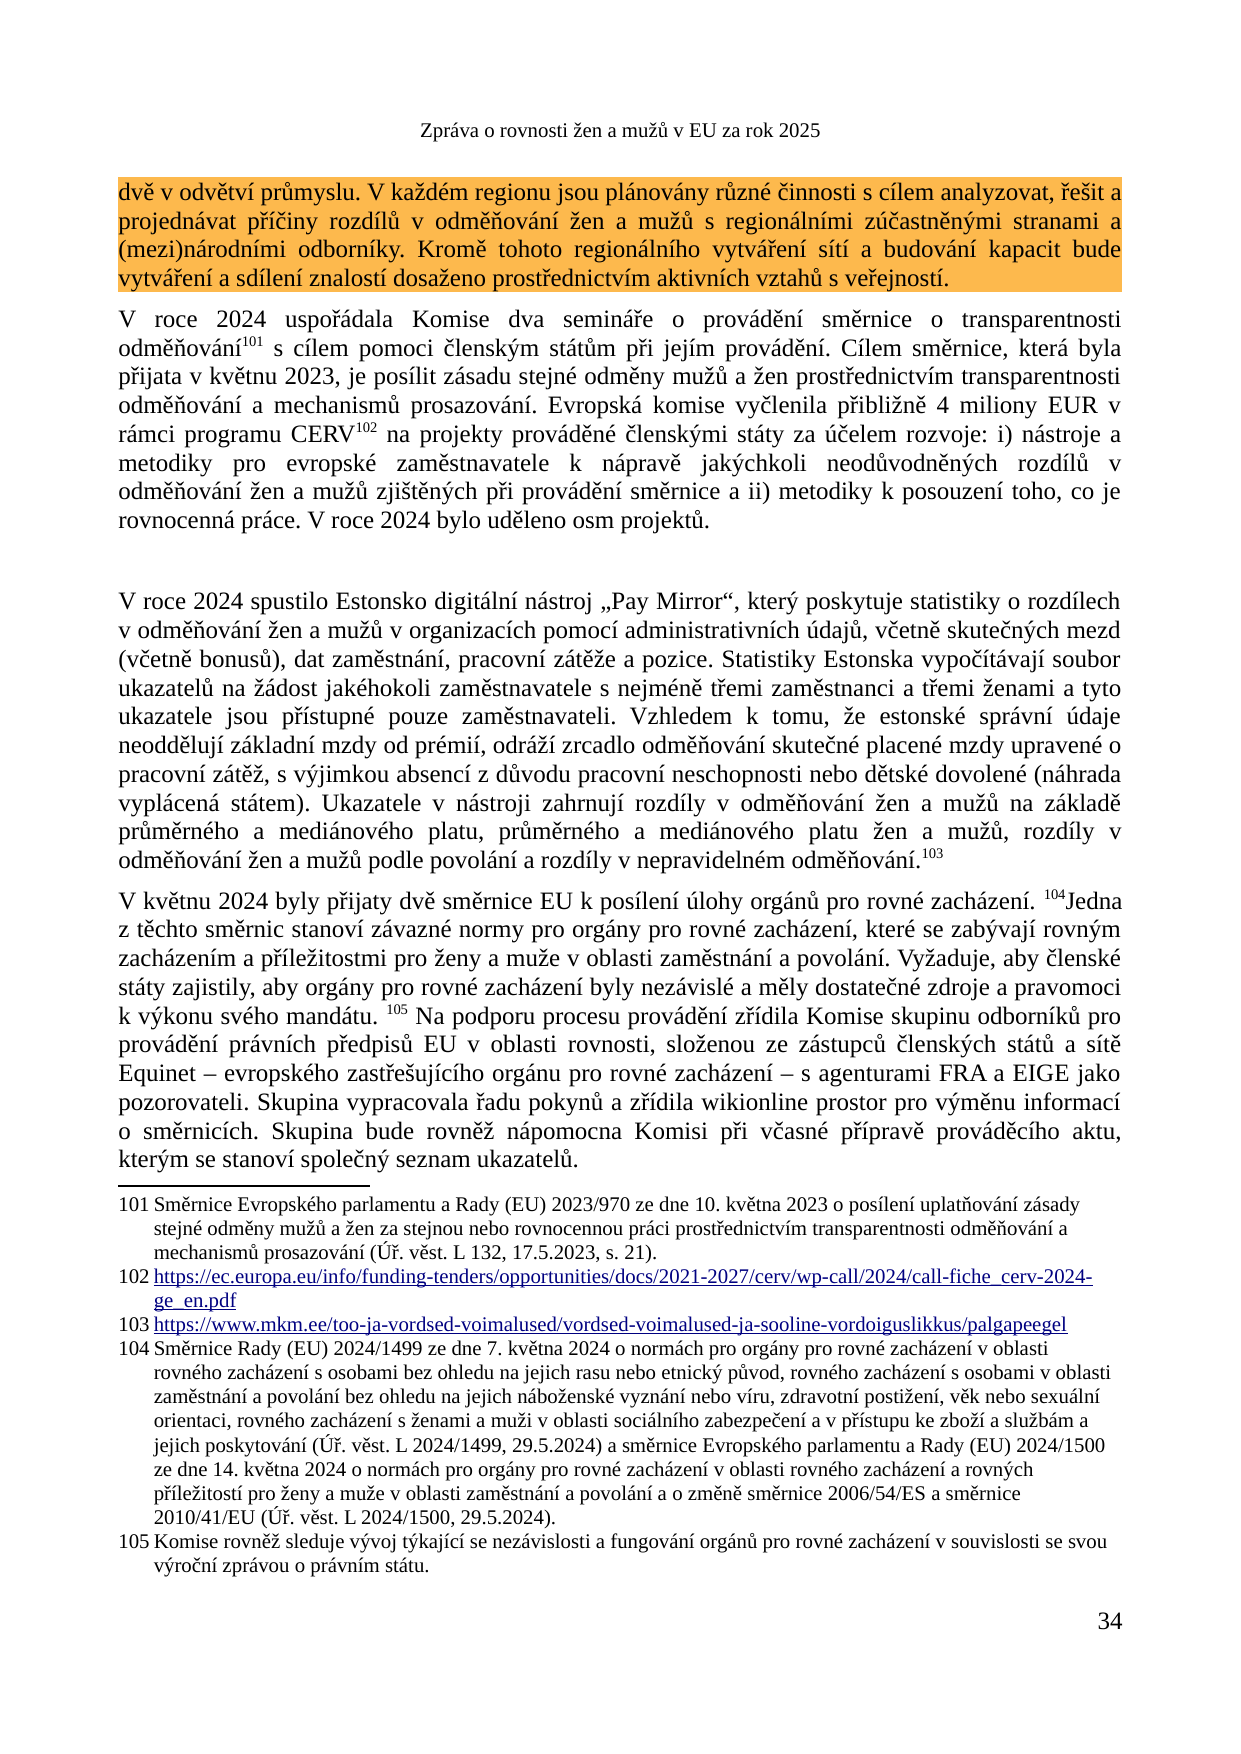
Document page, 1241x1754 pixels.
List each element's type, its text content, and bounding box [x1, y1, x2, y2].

text Směrnice Evropského parlamentu a Rady (EU) 2023/970 ze dne 10. května 2023 o posílení uplatňování zásady stejné odměny mužů a žen za stejnou nebo rovnocennou práci prostřednictvím transparentnosti odměňování a mechanismů prosazování (Úř. věst. L 132, 17.5.2023, s. 21). [118, 1192, 1122, 1264]
text Komise rovněž sleduje vývoj týkající se nezávislosti a fungování orgánů pro rovné zacházení v souvislosti se svou výroční zprávou o právním státu. [118, 1529, 1122, 1577]
text Směrnice Rady (EU) 2024/1499 ze dne 7. května 2024 o normách pro orgány pro rovné zacházení v oblasti rovného zacházení s osobami bez ohledu na jejich rasu nebo etnický původ, rovného zacházení s osobami v oblasti zaměstnání a povolání bez ohledu na jejich náboženské vyznání nebo víru, zdravotní postižení, věk nebo sexuální orientaci, rovného zacházení s ženami a muži v oblasti sociálního zabezpečení a v přístupu ke zboží a službám a jejich poskytování (Úř. věst. L 2024/1499, 29.5.2024) a směrnice Evropského parlamentu a Rady (EU) 2024/1500 ze dne 14. května 2024 o normách pro orgány pro rovné zacházení v oblasti rovného zacházení a rovných příležitostí pro ženy a muže v oblasti zaměstnání a povolání a o změně směrnice 2006/54/ES a směrnice 2010/41/EU (Úř. věst. L 2024/1500, 29.5.2024). [118, 1336, 1122, 1529]
text https://www.mkm.ee/too-ja-vordsed-voimalused/vordsed-voimalused-ja-sooline-vordoiguslikkus/palgapeegel [118, 1312, 1122, 1336]
text dvě v odvětví průmyslu. V každém regionu jsou plánovány různé činnosti s cílem analyzovat, řešit a projednávat příčiny rozdílů v odměňování žen a mužů s regionálními zúčastněnými stranami a (mezi)národními odborníky. Kromě tohoto regionálního vytváření sítí a budování kapacit bude vytváření a sdílení znalostí dosaženo prostřednictvím aktivních vztahů s veřejností. [118, 177, 1122, 292]
text V roce 2024 spustilo Estonsko digitální nástroj „Pay Mirror“, který poskytuje statistiky o rozdílech v odměňování žen a mužů v organizacích pomocí administrativních údajů, včetně skutečných mezd (včetně bonusů), dat zaměstnání, pracovní zátěže a pozice. Statistiky Estonska vypočítávají soubor ukazatelů na žádost jakéhokoli zaměstnavatele s nejméně třemi zaměstnanci a třemi ženami a tyto ukazatele jsou přístupné pouze zaměstnavateli. Vzhledem k tomu, že estonské správní údaje neoddělují základní mzdy od prémií, odráží zrcadlo odměňování skutečné placené mzdy upravené o pracovní zátěž, s výjimkou absencí z důvodu pracovní neschopnosti nebo dětské dovolené (náhrada vyplácená státem). Ukazatele v nástroji zahrnují rozdíly v odměňování žen a mužů na základě průměrného a mediánového platu, průměrného a mediánového platu žen a mužů, rozdíly v odměňování žen a mužů podle povolání a rozdíly v nepravidelném odměňování. [118, 586, 1122, 874]
text V roce 2024 uspořádala Komise dva semináře o provádění směrnice o transparentnosti odměňování s cílem pomoci členským státům při jejím provádění. Cílem směrnice, která byla přijata v květnu 2023, je posílit zásadu stejné odměny mužů a žen prostřednictvím transparentnosti odměňování a mechanismů prosazování. Evropská komise vyčlenila přibližně 4 miliony EUR v rámci programu CERV na projekty prováděné členskými státy za účelem rozvoje: i) nástroje a metodiky pro evropské zaměstnavatele k nápravě jakýchkoli neodůvodněných rozdílů v odměňování žen a mužů zjištěných při provádění směrnice a ii) metodiky k posouzení toho, co je rovnocenná práce. V roce 2024 bylo uděleno osm projektů. [118, 304, 1122, 534]
text V květnu 2024 byly přijaty dvě směrnice EU k posílení úlohy orgánů pro rovné zacházení. Jedna z těchto směrnic stanoví závazné normy pro orgány pro rovné zacházení, které se zabývají rovným zacházením a příležitostmi pro ženy a muže v oblasti zaměstnání a povolání. Vyžaduje, aby členské státy zajistily, aby orgány pro rovné zacházení byly nezávislé a měly dostatečné zdroje a pravomoci k výkonu svého mandátu. Na podporu procesu provádění zřídila Komise skupinu odborníků pro provádění právních předpisů EU v oblasti rovnosti, složenou ze zástupců členských států a sítě Equinet – evropského zastřešujícího orgánu pro rovné zacházení – s agenturami FRA a EIGE jako pozorovateli. Skupina vypracovala řadu pokynů a zřídila wikionline prostor pro výměnu informací o směrnicích. Skupina bude rovněž nápomocna Komisi při včasné přípravě prováděcího aktu, kterým se stanoví společný seznam ukazatelů. [118, 886, 1122, 1173]
text https://ec.europa.eu/info/funding-tenders/opportunities/docs/2021-2027/cerv/wp-call/2024/call-fiche_cerv-2024-ge_en.pdf [118, 1264, 1122, 1312]
